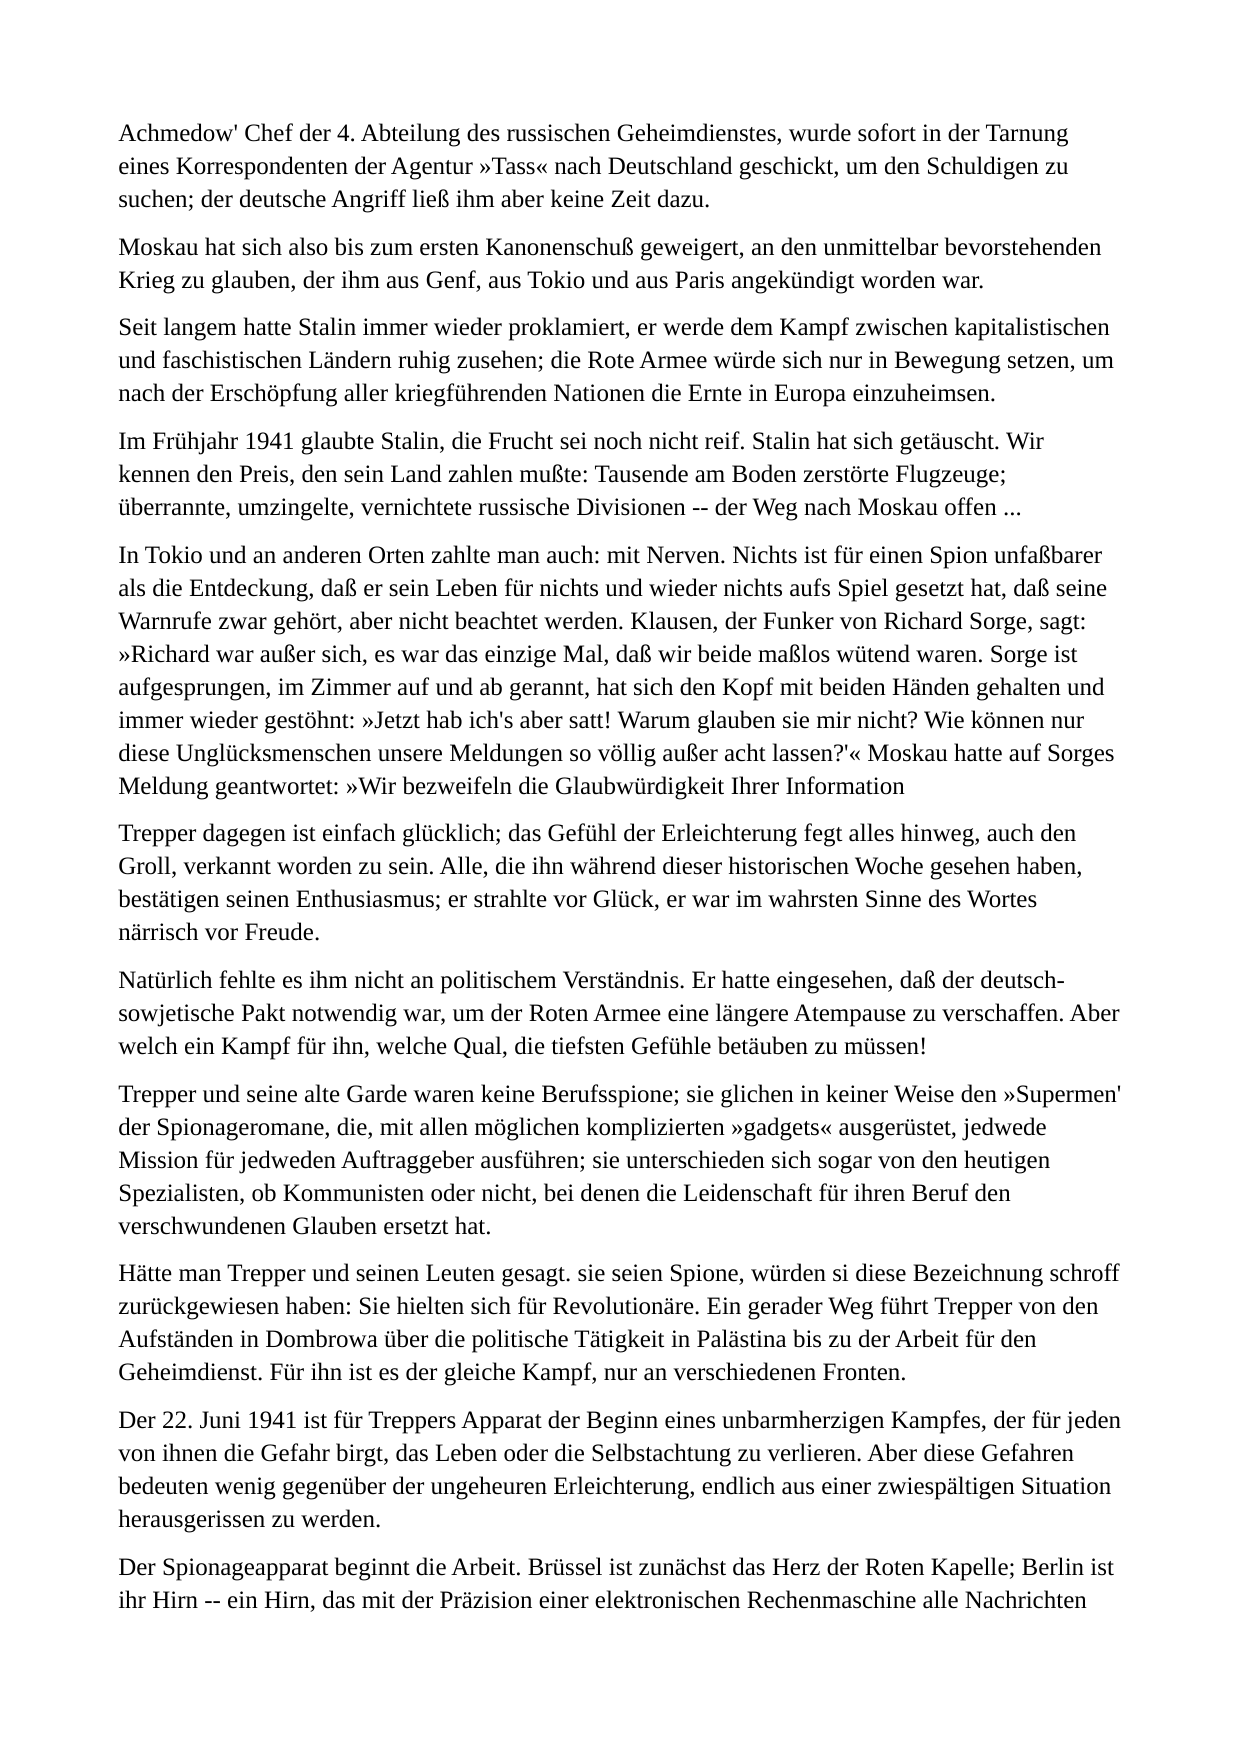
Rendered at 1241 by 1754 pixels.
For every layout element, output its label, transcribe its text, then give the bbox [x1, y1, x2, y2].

text Der 22. Juni 1941 ist für Treppers Apparat der Beginn eines unbarmherzigen Kampfes, der für jeden von ihnen die Gefahr birgt, das Leben oder die Selbstachtung zu verlieren. Aber diese Gefahren bedeuten wenig gegenüber der ungeheuren Erleichterung, endlich aus einer zwiespältigen Situation herausgerissen zu werden. [118, 1405, 1122, 1533]
text Im Frühjahr 1941 glaubte Stalin, die Frucht sei noch nicht reif. Stalin hat sich getäuscht. Wir kennen den Preis, den sein Land zahlen mußte: Tausende am Boden zerstörte Flugzeuge; überrannte, umzingelte, vernichtete russische Divisionen -- der Weg nach Moskau offen ... [118, 426, 1122, 521]
text Moskau hat sich also bis zum ersten Kanonenschuß geweigert, an den unmittelbar bevorstehenden Krieg zu glauben, der ihm aus Genf, aus Tokio und aus Paris angekündigt worden war. [118, 232, 1122, 293]
text Natürlich fehlte es ihm nicht an politischem Verständnis. Er hatte eingesehen, daß der deutsch-sowjetische Pakt notwendig war, um der Roten Armee eine längere Atempause zu verschaffen. Aber welch ein Kampf für ihn, welche Qual, die tiefsten Gefühle betäuben zu müssen! [118, 965, 1122, 1060]
text In Tokio und an anderen Orten zahlte man auch: mit Nerven. Nichts ist für einen Spion unfaßbarer als die Entdeckung, daß er sein Leben für nichts und wieder nichts aufs Spiel gesetzt hat, daß seine Warnrufe zwar gehört, aber nicht beachtet werden. Klausen, der Funker von Richard Sorge, sagt: »Richard war außer sich, es war das einzige Mal, daß wir beide maßlos wütend waren. Sorge ist aufgesprungen, im Zimmer auf und ab gerannt, hat sich den Kopf mit beiden Händen gehalten und immer wieder gestöhnt: »Jetzt hab ich's aber satt! Warum glauben sie mir nicht? Wie können nur diese Unglücksmenschen unsere Meldungen so völlig außer acht lassen?'« Moskau hatte auf Sorges Meldung geantwortet: »Wir bezweifeln die Glaubwürdigkeit Ihrer Information [118, 540, 1122, 799]
text Trepper und seine alte Garde waren keine Berufsspione; sie glichen in keiner Weise den »Supermen' der Spionageromane, die, mit allen möglichen komplizierten »gadgets« ausgerüstet, jedwede Mission für jedweden Auftraggeber ausführen; sie unterschieden sich sogar von den heutigen Spezialisten, ob Kommunisten oder nicht, bei denen die Leidenschaft für ihren Beruf den verschwundenen Glauben ersetzt hat. [118, 1079, 1122, 1239]
text Hätte man Trepper und seinen Leuten gesagt. sie seien Spione, würden si diese Bezeichnung schroff zurückgewiesen haben: Sie hielten sich für Revolutionäre. Ein gerader Weg führt Trepper von den Aufständen in Dombrowa über die politische Tätigkeit in Palästina bis zu der Arbeit für den Geheimdienst. Für ihn ist es der gleiche Kampf, nur an verschiedenen Fronten. [118, 1258, 1122, 1386]
text Der Spionageapparat beginnt die Arbeit. Brüssel ist zunächst das Herz der Roten Kapelle; Berlin ist ihr Hirn -- ein Hirn, das mit der Präzision einer elektronischen Rechenmaschine alle Nachrichten [118, 1552, 1122, 1613]
text Trepper dagegen ist einfach glücklich; das Gefühl der Erleichterung fegt alles hinweg, auch den Groll, verkannt worden zu sein. Alle, die ihn während dieser historischen Woche gesehen haben, bestätigen seinen Enthusiasmus; er strahlte vor Glück, er war im wahrsten Sinne des Wortes närrisch vor Freude. [118, 818, 1122, 946]
text Achmedow' Chef der 4. Abteilung des russischen Geheimdienstes, wurde sofort in der Tarnung eines Korrespondenten der Agentur »Tass« nach Deutschland geschickt, um den Schuldigen zu suchen; der deutsche Angriff ließ ihm aber keine Zeit dazu. [118, 118, 1122, 213]
text Seit langem hatte Stalin immer wieder proklamiert, er werde dem Kampf zwischen kapitalistischen und faschistischen Ländern ruhig zusehen; die Rote Armee würde sich nur in Bewegung setzen, um nach der Erschöpfung aller kriegführenden Nationen die Ernte in Europa einzuheimsen. [118, 312, 1122, 407]
